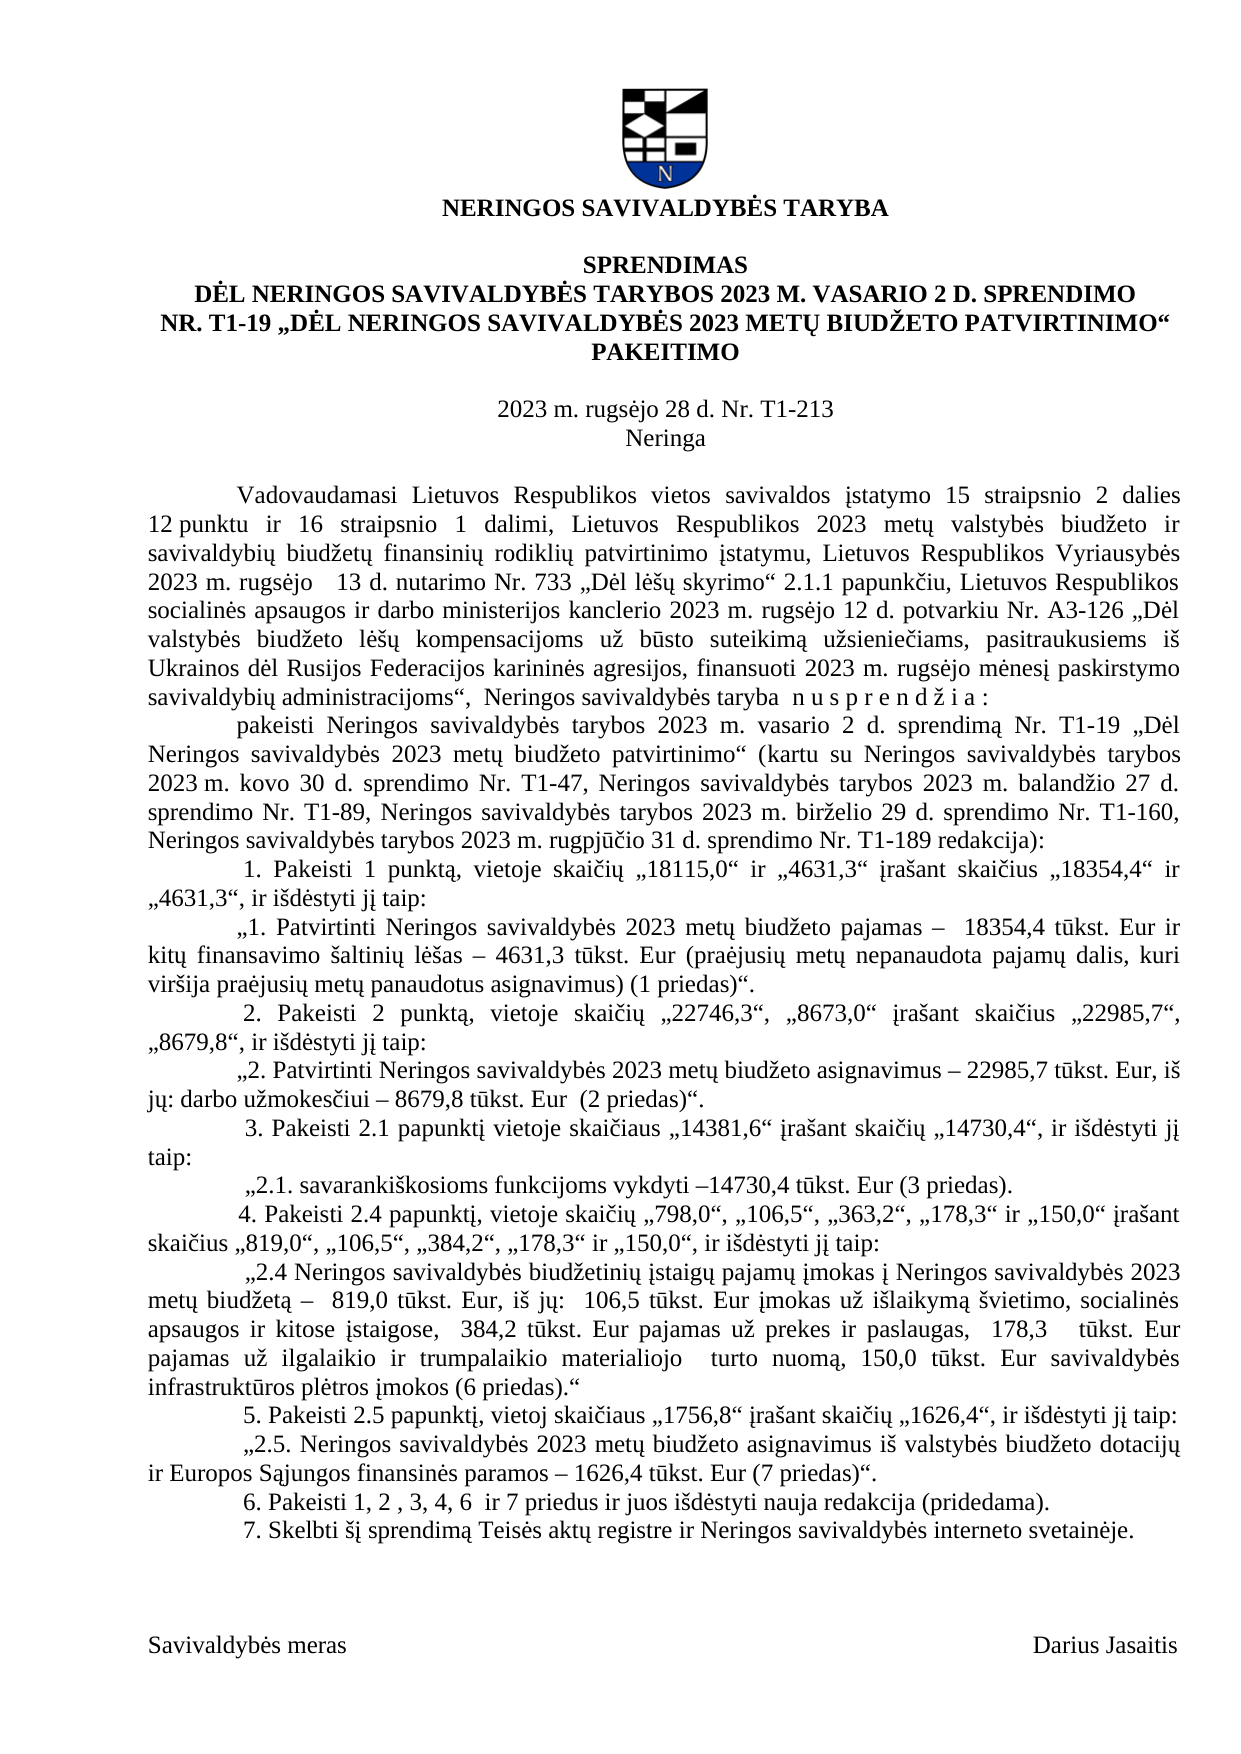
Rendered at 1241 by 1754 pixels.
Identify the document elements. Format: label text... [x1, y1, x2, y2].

text 4. Pakeisti 2.4 papunktį, vietoje skaičių „798,0“, „106,5“, „363,2“, „178,3“ ir „150,0“ įrašant skaičius „819,0“, „106,5“, „384,2“, „178,3“ ir „150,0“, ir išdėstyti jį taip: [148, 1199, 1181, 1257]
text „2.5. Neringos savivaldybės 2023 metų biudžeto asignavimus iš valstybės biudžeto dotacijų ir Europos Sąjungos finansinės paramos – 1626,4 tūkst. Eur (7 priedas)“. [148, 1429, 1181, 1487]
text 2. Pakeisti 2 punktą, vietoje skaičių „22746,3“, „8673,0“ įrašant skaičius „22985,7“, „8679,8“, ir išdėstyti jį taip: [148, 998, 1181, 1055]
text Vadovaudamasi Lietuvos Respublikos vietos savivaldos įstatymo 15 straipsnio 2 dalies 12 punktu ir 16 straipsnio 1 dalimi, Lietuvos Respublikos 2023 metų valstybės biudžeto ir savivaldybių biudžetų finansinių rodiklių patvirtinimo įstatymu, Lietuvos Respublikos Vyriausybės 2023 m. rugsėjo 13 d. nutarimo Nr. 733 „Dėl lėšų skyrimo“ 2.1.1 papunkčiu, Lietuvos Respublikos socialinės apsaugos ir darbo ministerijos kanclerio 2023 m. rugsėjo 12 d. potvarkiu Nr. A3-126 „Dėl valstybės biudžeto lėšų kompensacijoms už būsto suteikimą užsieniečiams, pasitraukusiems iš Ukrainos dėl Rusijos Federacijos karininės agresijos, finansuoti 2023 m. rugsėjo mėnesį paskirstymo savivaldybių administracijoms“, Neringos savivaldybės taryba nusprendžia: [148, 480, 1181, 710]
text 2023 m. rugsėjo 28 d. Nr. T1-213 [148, 394, 1183, 423]
text pakeisti Neringos savivaldybės tarybos 2023 m. vasario 2 d. sprendimą Nr. T1-19 „Dėl Neringos savivaldybės 2023 metų biudžeto patvirtinimo“ (kartu su Neringos savivaldybės tarybos 2023 m. kovo 30 d. sprendimo Nr. T1-47, Neringos savivaldybės tarybos 2023 m. balandžio 27 d. sprendimo Nr. T1-89, Neringos savivaldybės tarybos 2023 m. birželio 29 d. sprendimo Nr. T1-160, Neringos savivaldybės tarybos 2023 m. rugpjūčio 31 d. sprendimo Nr. T1-189 redakcija): [148, 710, 1181, 854]
text DĖL NERINGOS SAVIVALDYBĖS TARYBOS 2023 M. VASARIO 2 D. SPRENDIMO [148, 279, 1183, 308]
text „2.1. savarankiškosioms funkcijoms vykdyti –14730,4 tūkst. Eur (3 priedas). [148, 1170, 1181, 1199]
text 3. Pakeisti 2.1 papunktį vietoje skaičiaus „14381,6“ įrašant skaičių „14730,4“, ir išdėstyti jį taip: [148, 1113, 1181, 1170]
text „2.4 Neringos savivaldybės biudžetinių įstaigų pajamų įmokas į Neringos savivaldybės 2023 metų biudžetą – 819,0 tūkst. Eur, iš jų: 106,5 tūkst. Eur įmokas už išlaikymą švietimo, socialinės apsaugos ir kitose įstaigose, 384,2 tūkst. Eur pajamas už prekes ir paslaugas, 178,3 tūkst. Eur pajamas už ilgalaikio ir trumpalaikio materialiojo turto nuomą, 150,0 tūkst. Eur savivaldybės infrastruktūros plėtros įmokos (6 priedas).“ [148, 1257, 1181, 1400]
subtitle NERINGOS SAVIVALDYBĖS TARYBA [148, 193, 1183, 222]
text „1. Patvirtinti Neringos savivaldybės 2023 metų biudžeto pajamas – 18354,4 tūkst. Eur ir kitų finansavimo šaltinių lėšas – 4631,3 tūkst. Eur (praėjusių metų nepanaudota pajamų dalis, kuri viršija praėjusių metų panaudotus asignavimus) (1 priedas)“. [148, 912, 1181, 998]
text 6. Pakeisti 1, 2 , 3, 4, 6 ir 7 priedus ir juos išdėstyti nauja redakcija (pridedama). [148, 1487, 1181, 1515]
text NR. T1-19 „DĖL NERINGOS SAVIVALDYBĖS 2023 METŲ BIUDŽETO PATVIRTINIMO“ PAKEITIMO [148, 308, 1183, 365]
text Savivaldybės meras Darius Jasaitis [148, 1630, 1181, 1659]
text 1. Pakeisti 1 punktą, vietoje skaičių „18115,0“ ir „4631,3“ įrašant skaičius „18354,4“ ir „4631,3“, ir išdėstyti jį taip: [148, 854, 1181, 912]
subtitle SPRENDIMAS [148, 250, 1183, 279]
text „2. Patvirtinti Neringos savivaldybės 2023 metų biudžeto asignavimus – 22985,7 tūkst. Eur, iš jų: darbo užmokesčiui – 8679,8 tūkst. Eur (2 priedas)“. [148, 1055, 1181, 1113]
text 5. Pakeisti 2.5 papunktį, vietoj skaičiaus „1756,8“ įrašant skaičių „1626,4“, ir išdėstyti jį taip: [148, 1400, 1181, 1429]
subtitle Neringa [148, 423, 1183, 452]
text 7. Skelbti šį sprendimą Teisės aktų registre ir Neringos savivaldybės interneto svetainėje. [148, 1515, 1181, 1544]
